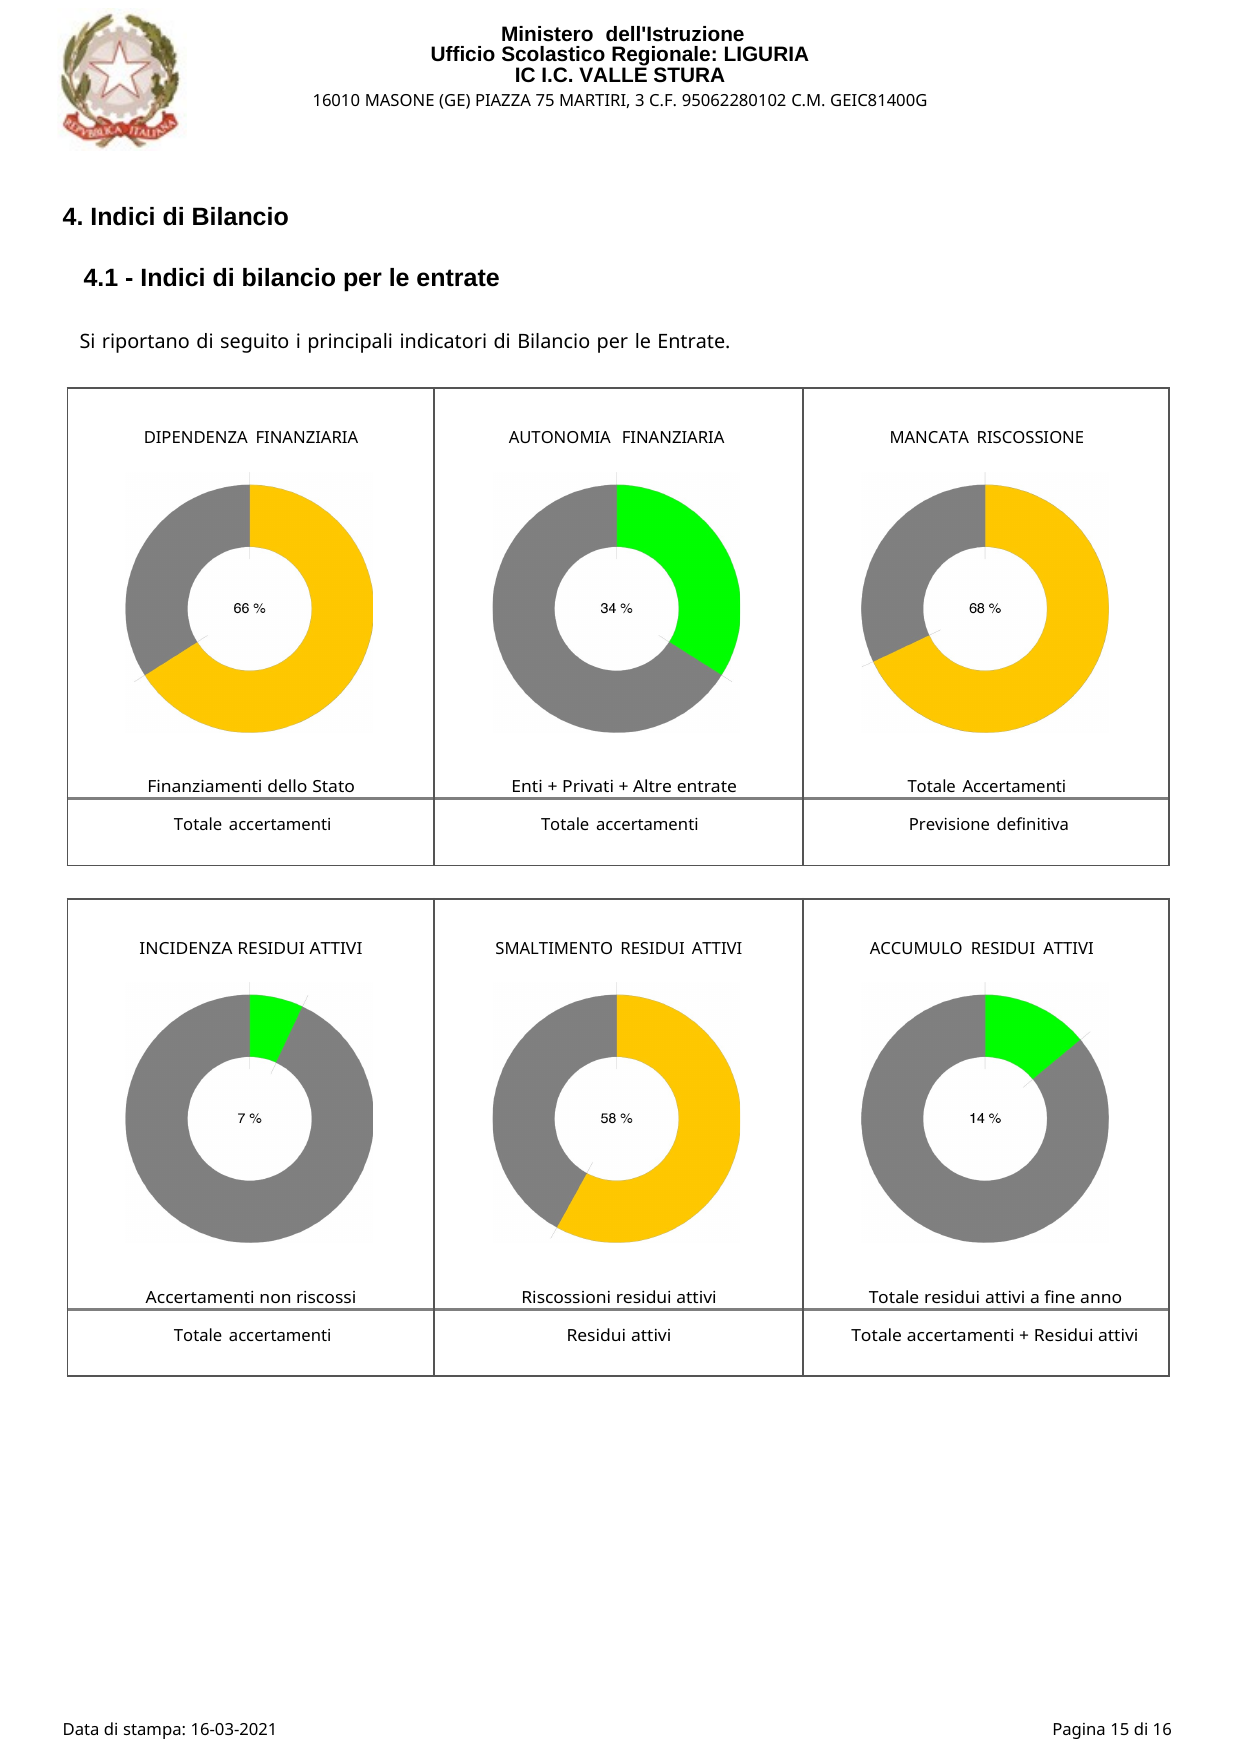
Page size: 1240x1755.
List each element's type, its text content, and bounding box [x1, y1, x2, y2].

table_header INCIDENZA RESIDUI ATTIVI Accertamenti non riscossi [68, 900, 433, 1308]
table_header MANCATA RISCOSSIONE Totale Accertamenti [804, 389, 1168, 797]
table_cell Residui attivi [435, 1311, 802, 1375]
table_header AUTONOMIA FINANZIARIA Enti + Privati + Altre entrate [435, 389, 802, 797]
list Indici di Bilancio [62, 202, 1210, 231]
table_cell Totale accertamenti [68, 1311, 433, 1375]
table_cell Previsione definitiva [804, 800, 1168, 864]
list - Indici di bilancio per le entrate [83, 262, 1210, 291]
table_cell Totale accertamenti + Residui attivi [804, 1311, 1168, 1375]
text Si riportano di seguito i principali indicatori di Bilancio per le Entrate. [79, 327, 1210, 354]
table_header DIPENDENZA FINANZIARIA Finanziamenti dello Stato [68, 389, 433, 797]
table_header SMALTIMENTO RESIDUI ATTIVI Riscossioni residui attivi [435, 900, 802, 1308]
table_cell Totale accertamenti [435, 800, 802, 864]
table_header ACCUMULO RESIDUI ATTIVI Totale residui attivi a fine anno [804, 900, 1168, 1308]
table_cell Totale accertamenti [68, 800, 433, 864]
